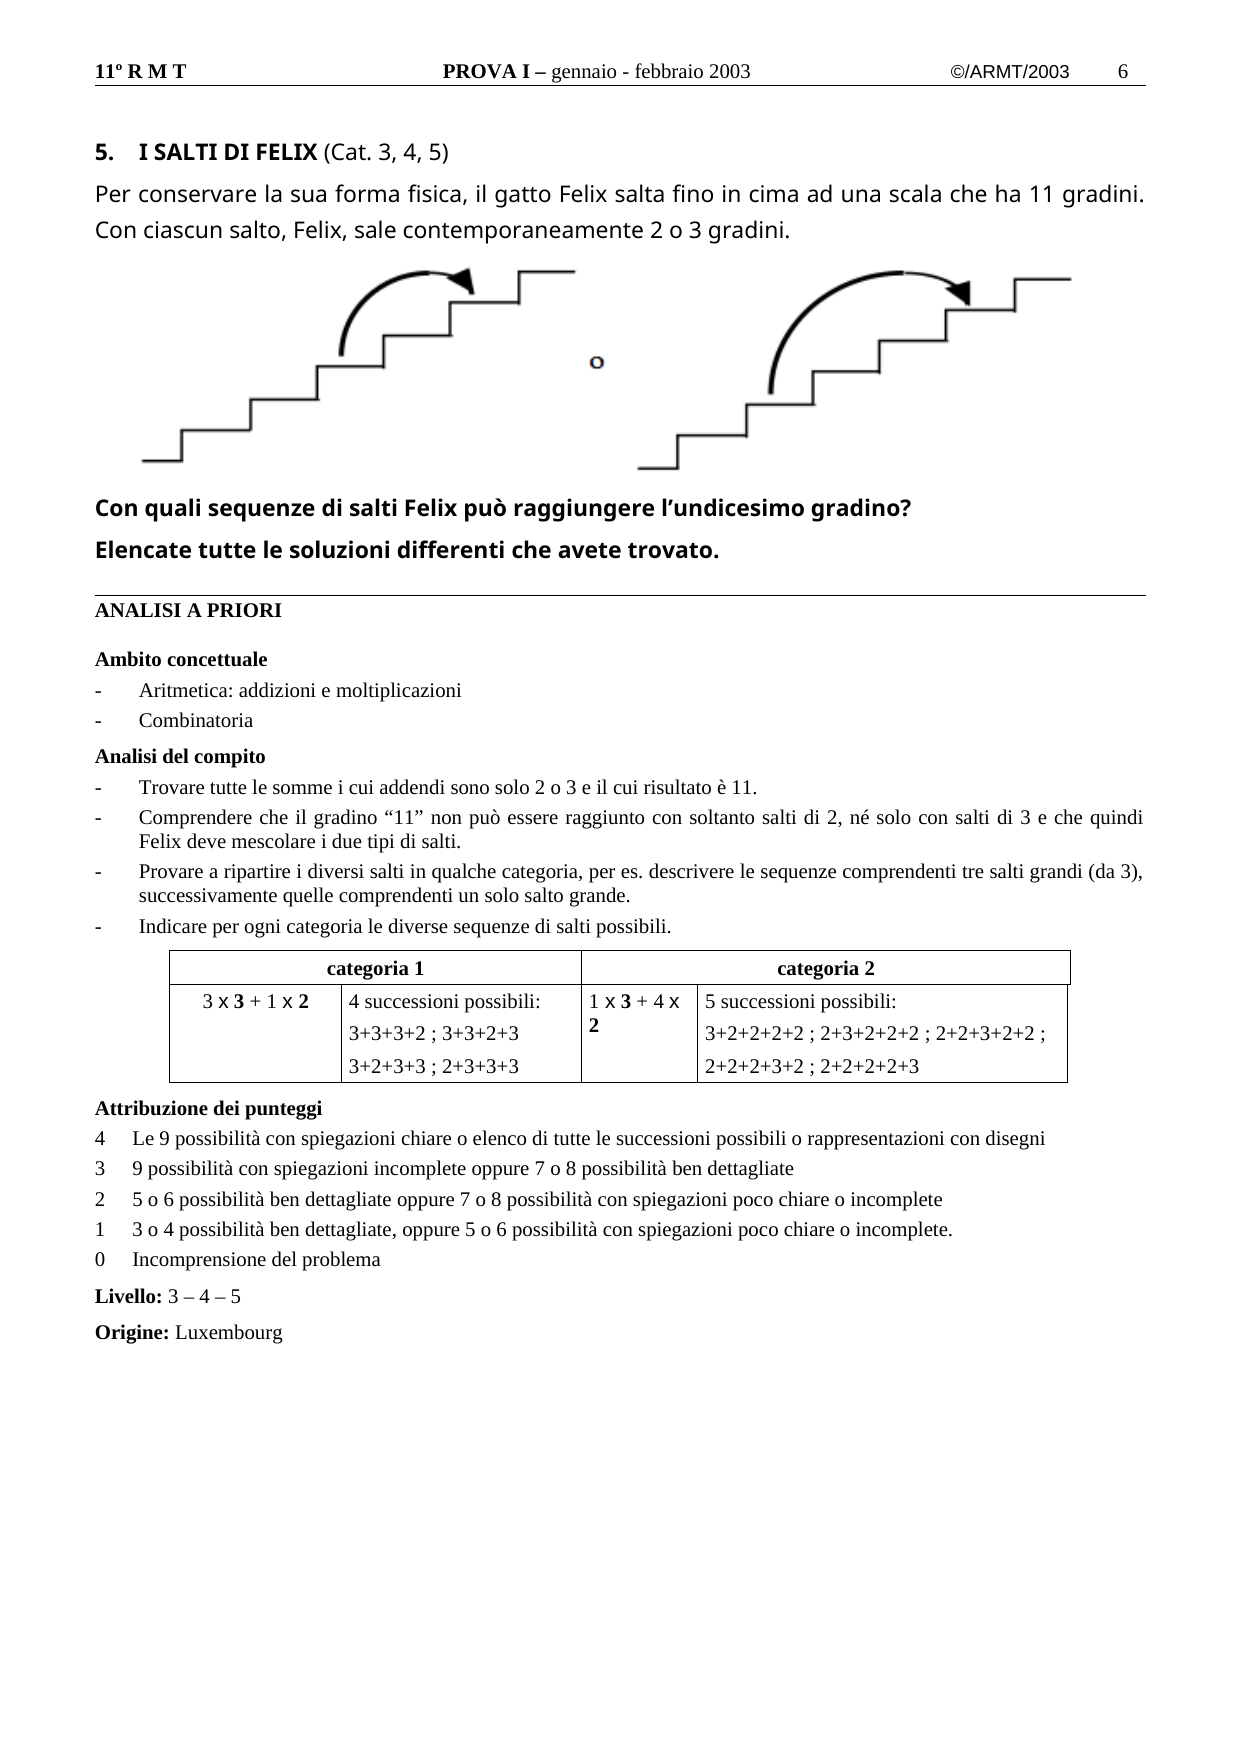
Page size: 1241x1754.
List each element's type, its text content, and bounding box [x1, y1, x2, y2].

text - Comprendere che il gradino “11” non può essere raggiunto con soltanto salti di 2, né solo con salti di 3 e che quindi Felix deve mescolare i due tipi di salti. [94, 805, 1146, 853]
text Attribuzione dei punteggi [94, 1096, 1146, 1119]
text 5. I SALTI DI FELIX (Cat. 3, 4, 5) [94, 136, 1146, 167]
text - Trovare tutte le somme i cui addendi sono solo 2 o 3 e il cui risultato è 11. [94, 775, 1146, 799]
text ANALISI A PRIORI [94, 596, 1146, 622]
text Origine: Luxembourg [94, 1320, 1146, 1344]
text Con quali sequenze di salti Felix può raggiungere l’undicesimo gradino? [94, 492, 1146, 523]
table_cell 1 x 3 + 4 x 2 [582, 985, 697, 1082]
text 0 Incomprensione del problema [94, 1247, 1146, 1271]
picture [106, 254, 1107, 482]
text 1 3 o 4 possibilità ben dettagliate, oppure 5 o 6 possibilità con spiegazioni poco chiare o incomplete. [94, 1217, 1146, 1241]
table_cell 3 x 3 + 1 x 2 [170, 985, 341, 1082]
text 3 9 possibilità con spiegazioni incomplete oppure 7 o 8 possibilità ben dettagliate [94, 1156, 1146, 1180]
table_header categoria 2 [582, 951, 1070, 984]
text - Indicare per ogni categoria le diverse sequenze di salti possibili. [94, 914, 1146, 938]
table_header categoria 1 [170, 951, 581, 984]
text - Provare a ripartire i diversi salti in qualche categoria, per es. descrivere le sequenze comprendenti tre salti grandi (da 3), successivamente quelle comprendenti un solo salto grande. [94, 859, 1146, 907]
text Elencate tutte le soluzioni differenti che avete trovato. [94, 534, 1146, 565]
text Per conservare la sua forma fisica, il gatto Felix salta fino in cima ad una scala che ha 11 gradini. Con ciascun salto, Felix, sale contemporaneamente 2 o 3 gradini. [94, 178, 1146, 246]
table_cell 4 successioni possibili: 3+3+3+2 ; 3+3+2+3 3+2+3+3 ; 2+3+3+3 [342, 985, 581, 1082]
text 4 Le 9 possibilità con spiegazioni chiare o elenco di tutte le successioni possibili o rappresentazioni con disegni [94, 1126, 1146, 1150]
text Livello: 3 – 4 – 5 [94, 1284, 1146, 1308]
text Ambito concettuale [94, 647, 1146, 671]
table_cell 5 successioni possibili: 3+2+2+2+2 ; 2+3+2+2+2 ; 2+2+3+2+2 ; 2+2+2+3+2 ; 2+2+2+2+3 [698, 985, 1067, 1082]
text - Combinatoria [94, 708, 1146, 732]
text 2 5 o 6 possibilità ben dettagliate oppure 7 o 8 possibilità con spiegazioni poco chiare o incomplete [94, 1186, 1146, 1211]
text Analisi del compito [94, 744, 1146, 768]
text - Aritmetica: addizioni e moltiplicazioni [94, 677, 1146, 702]
